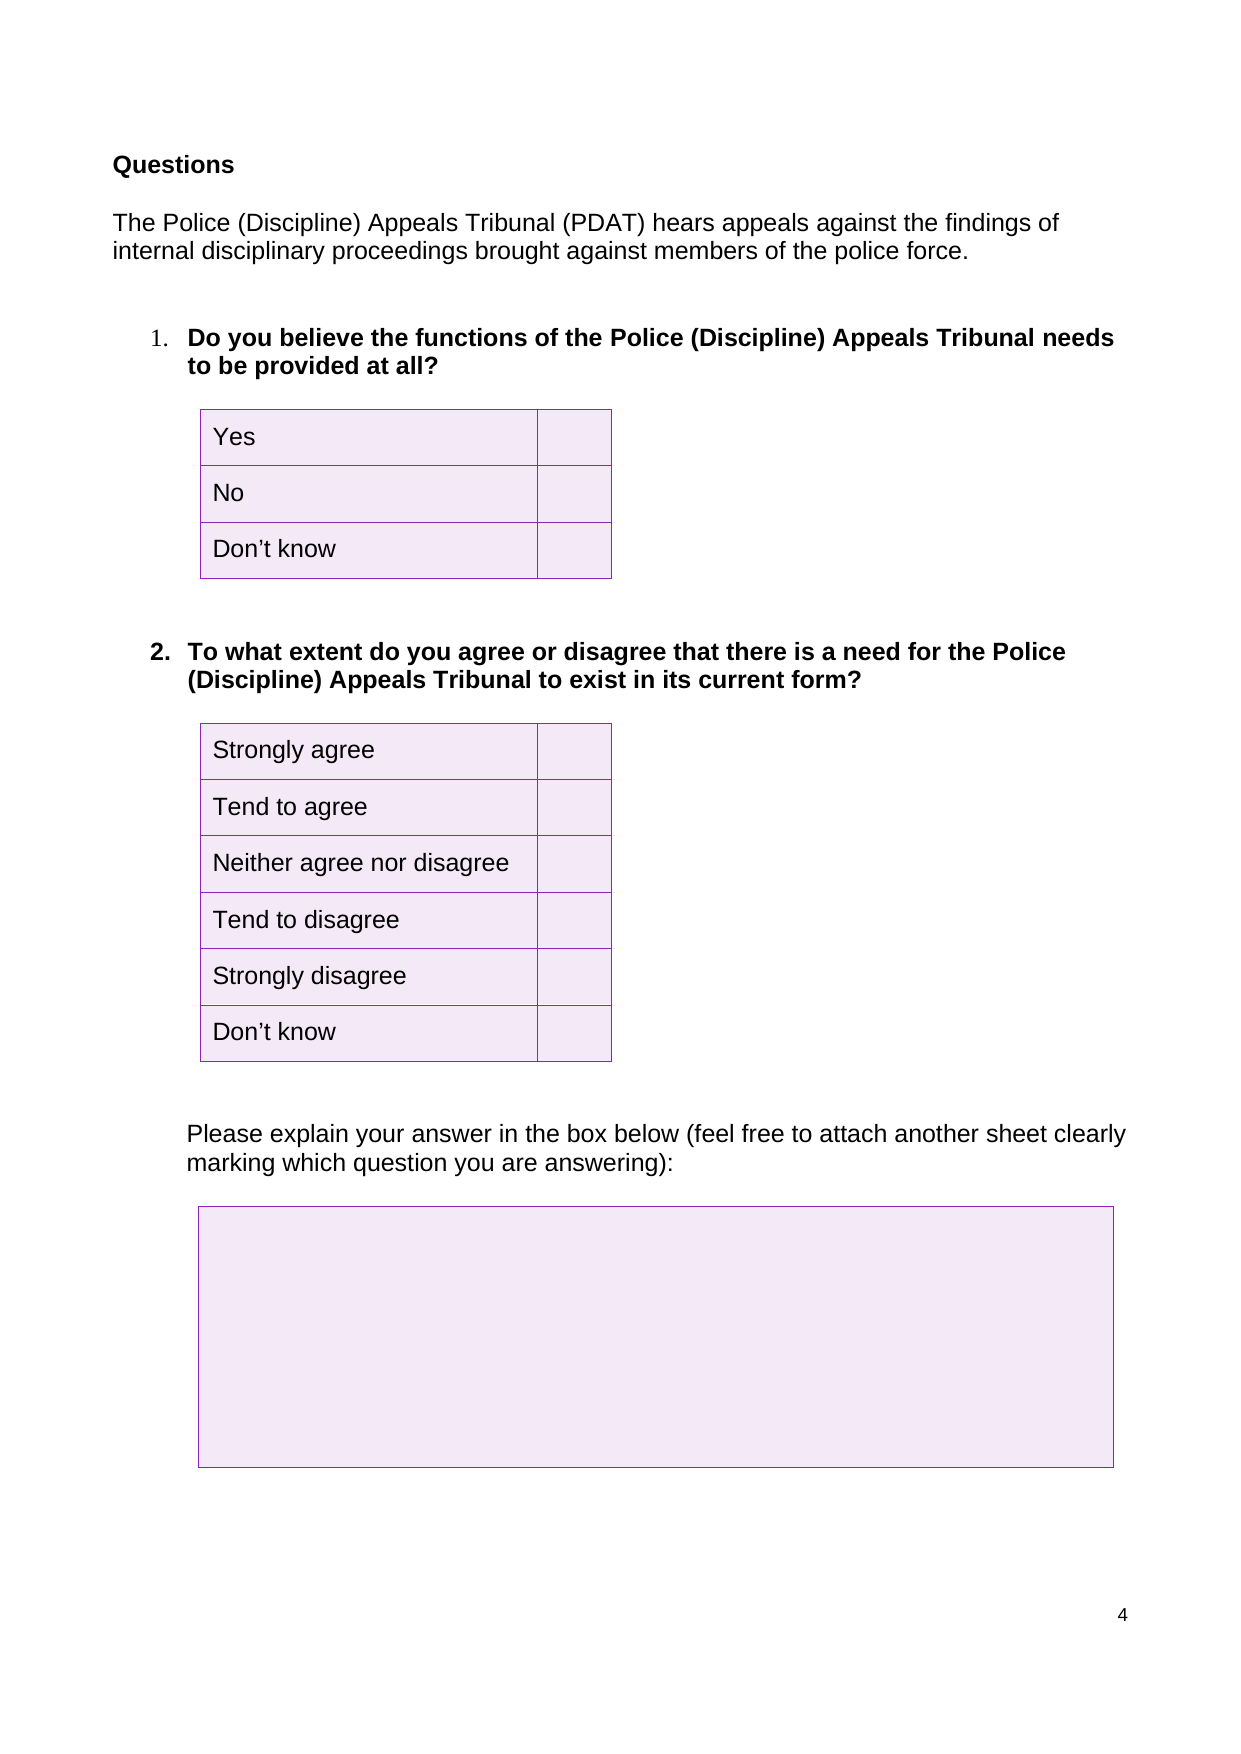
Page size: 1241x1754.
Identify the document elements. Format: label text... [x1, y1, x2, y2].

table_header [538, 724, 611, 779]
table_header Yes [201, 410, 537, 465]
table_cell [538, 836, 611, 892]
table_cell [538, 523, 611, 578]
table_cell [538, 466, 611, 522]
table_cell [538, 780, 611, 835]
table_cell Strongly disagree [201, 949, 537, 1004]
table_header [538, 410, 611, 465]
table_cell No [201, 466, 537, 522]
list Do you believe the functions of the Police (Discipline) Appeals Tribunal needs to be provided at all? [150, 322, 1128, 380]
table_cell [538, 1006, 611, 1061]
table_header Strongly agree [201, 724, 537, 779]
table_cell Don’t know [201, 1006, 537, 1061]
text Please explain your answer in the box below (feel free to attach another sheet clearly marking which question you are answering): [186, 1119, 1128, 1177]
table_cell [538, 949, 611, 1004]
table_cell [538, 893, 611, 948]
list To what extent do you agree or disagree that there is a need for the Police (Discipline) Appeals Tribunal to exist in its current form? [150, 636, 1128, 694]
text The Police (Discipline) Appeals Tribunal (PDAT) hears appeals against the findings of internal disciplinary proceedings brought against members of the police force. [112, 207, 1128, 265]
table_cell Tend to agree [201, 780, 537, 835]
table_cell Don’t know [201, 523, 537, 578]
table_header [199, 1207, 1113, 1467]
text Questions [112, 150, 1128, 179]
table_cell Tend to disagree [201, 893, 537, 948]
table_cell Neither agree nor disagree [201, 836, 537, 892]
